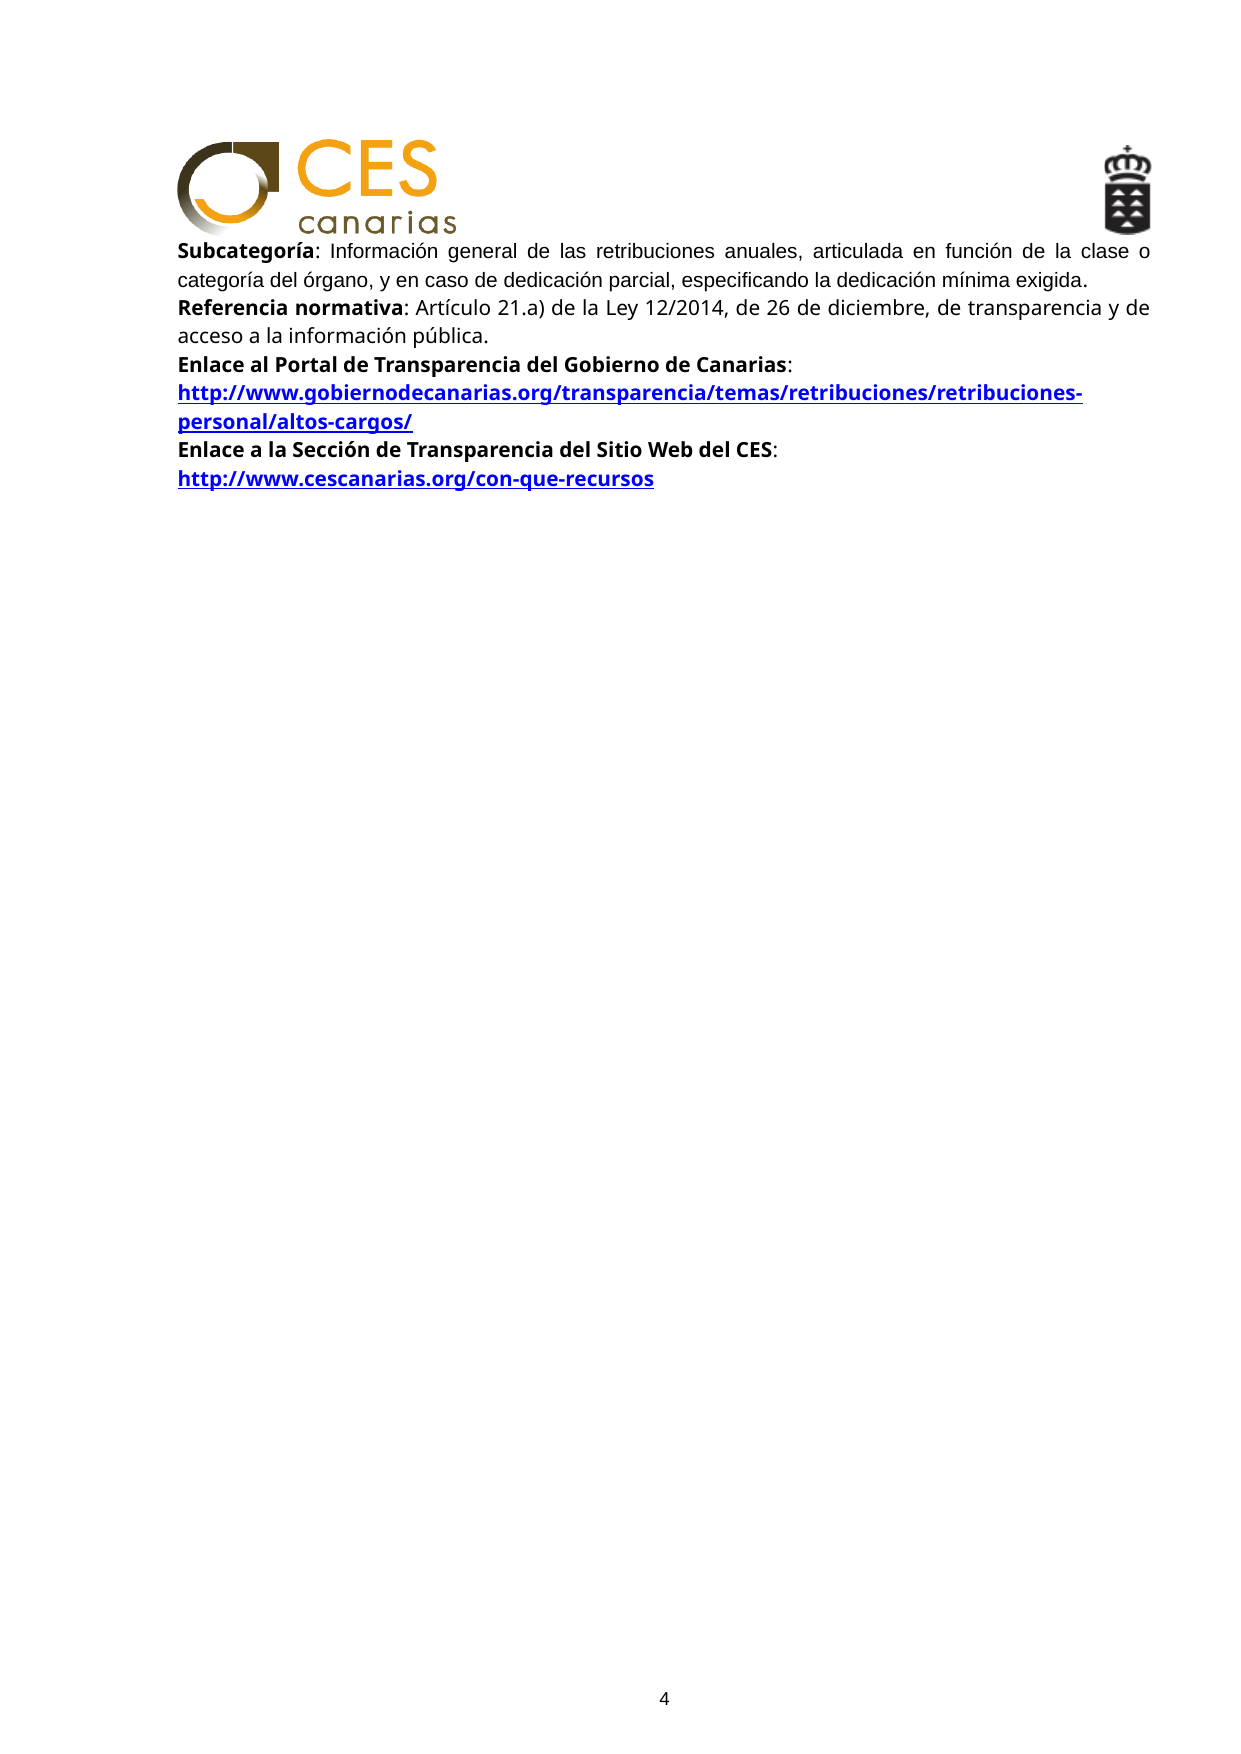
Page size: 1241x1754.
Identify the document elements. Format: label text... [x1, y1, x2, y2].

text Subcategoría: Información general de las retribuciones anuales, articulada en función de la clase o categoría del órgano, y en caso de dedicación parcial, especificando la dedicación mínima exigida. [177, 236, 1152, 293]
text Referencia normativa: Artículo 21.a) de la Ley 12/2014, de 26 de diciembre, de transparencia y de acceso a la información pública. [177, 293, 1152, 350]
picture [1104, 145, 1152, 235]
picture [177, 139, 456, 237]
text http://www.gobiernodecanarias.org/transparencia/temas/retribuciones/retribuciones-personal/altos-cargos/ [177, 378, 1152, 435]
text Enlace al Portal de Transparencia del Gobierno de Canarias: [177, 350, 1152, 378]
text Enlace a la Sección de Transparencia del Sitio Web del CES: [177, 435, 1152, 464]
text http://www.cescanarias.org/con-que-recursos [177, 464, 1152, 492]
